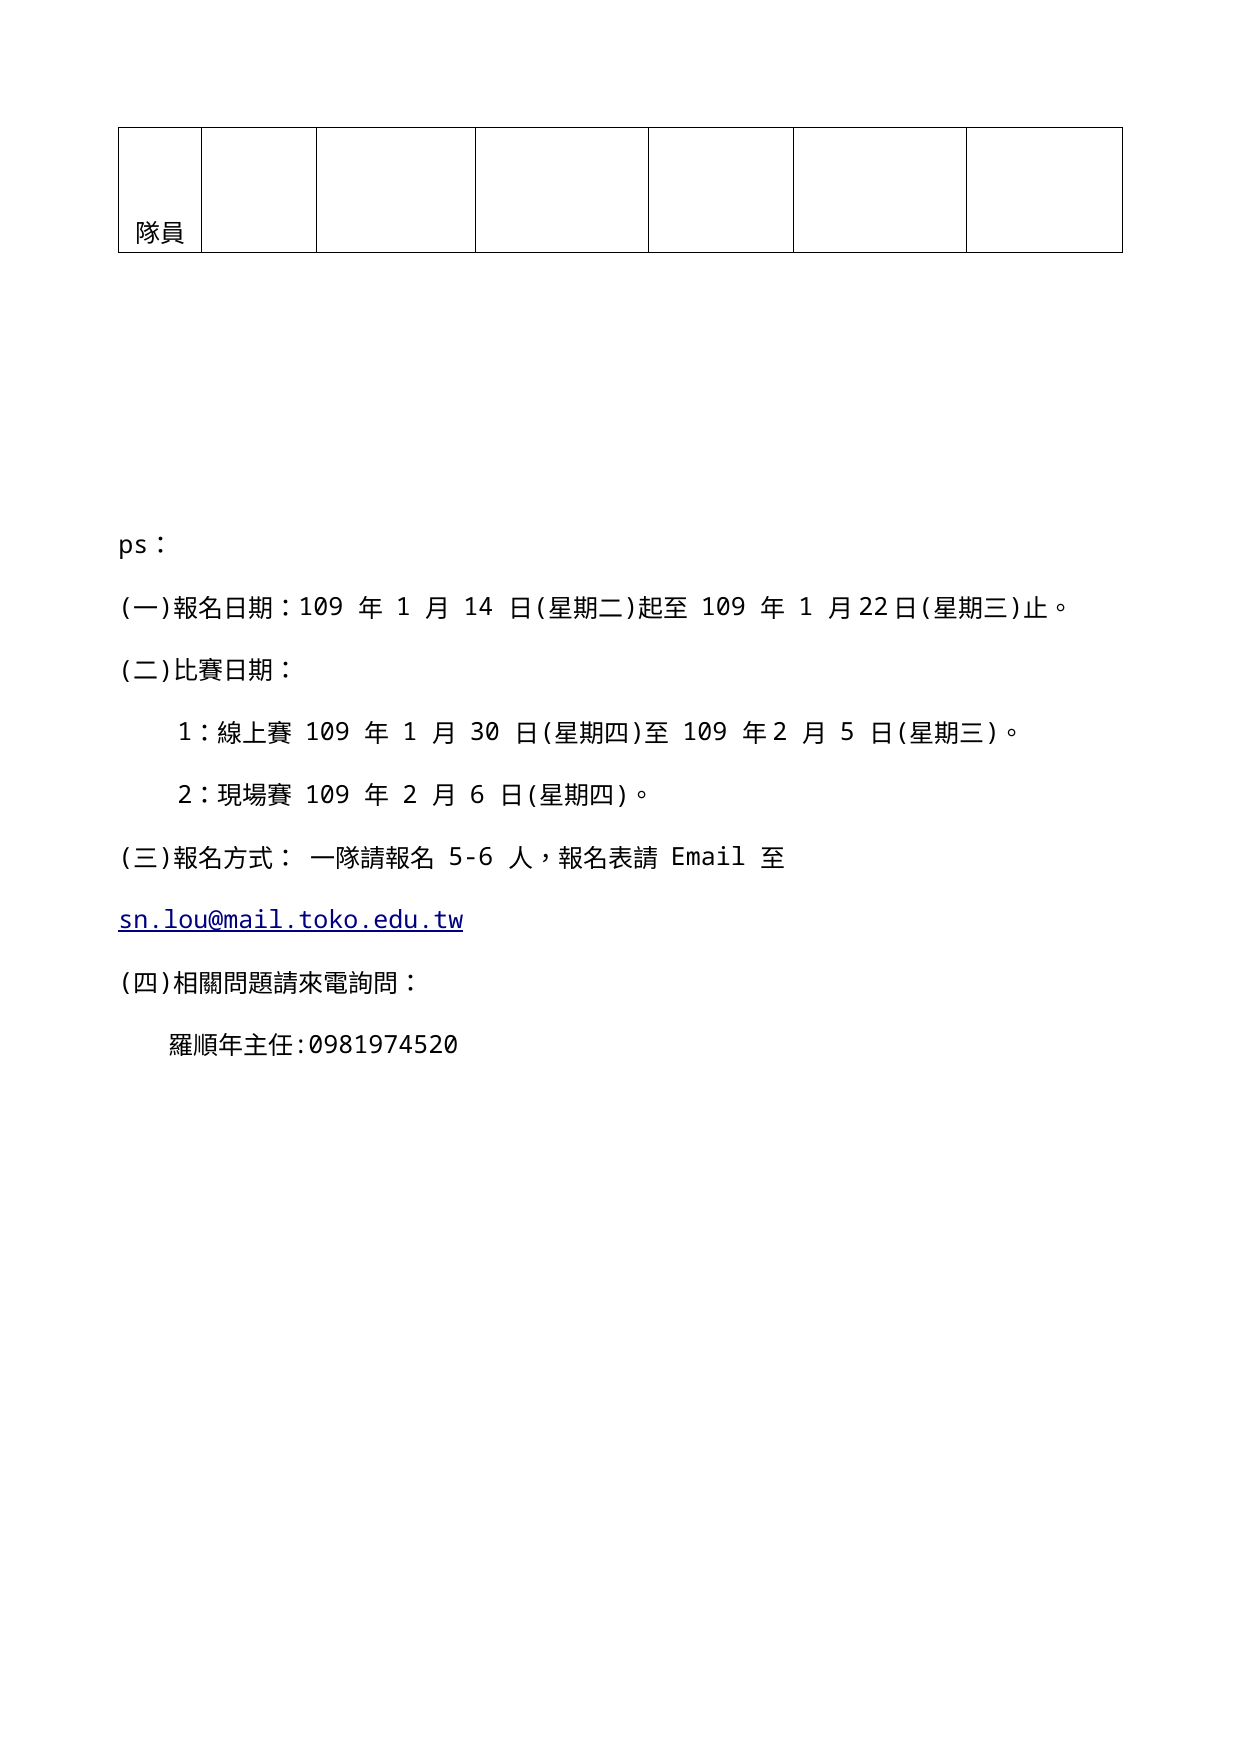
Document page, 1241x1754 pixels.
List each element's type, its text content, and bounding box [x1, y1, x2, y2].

table_cell [649, 128, 793, 252]
text (四)相關問題請來電詢問： [118, 939, 1122, 1002]
text (一)報名日期：109 年 1 月 14 日(星期二)起至 109 年 1 月22日(星期三)止。 [118, 564, 1122, 627]
text 2：現場賽 109 年 2 月 6 日(星期四)。 [177, 752, 1122, 814]
text (三)報名方式： 一隊請報名 5-6 人，報名表請 Email 至 sn.lou@mail.toko.edu.tw [118, 814, 1122, 939]
table_cell [202, 128, 316, 252]
table_cell [476, 128, 648, 252]
text 羅順年主任:0981974520 [118, 1002, 1122, 1064]
table_cell [794, 128, 966, 252]
text (二)比賽日期： [118, 627, 1122, 689]
table_cell [967, 128, 1122, 252]
text ps： [118, 502, 1122, 564]
table_cell 隊員 [119, 128, 201, 252]
table_cell [317, 128, 475, 252]
text 1：線上賽 109 年 1 月 30 日(星期四)至 109 年2 月 5 日(星期三)。 [177, 689, 1122, 752]
